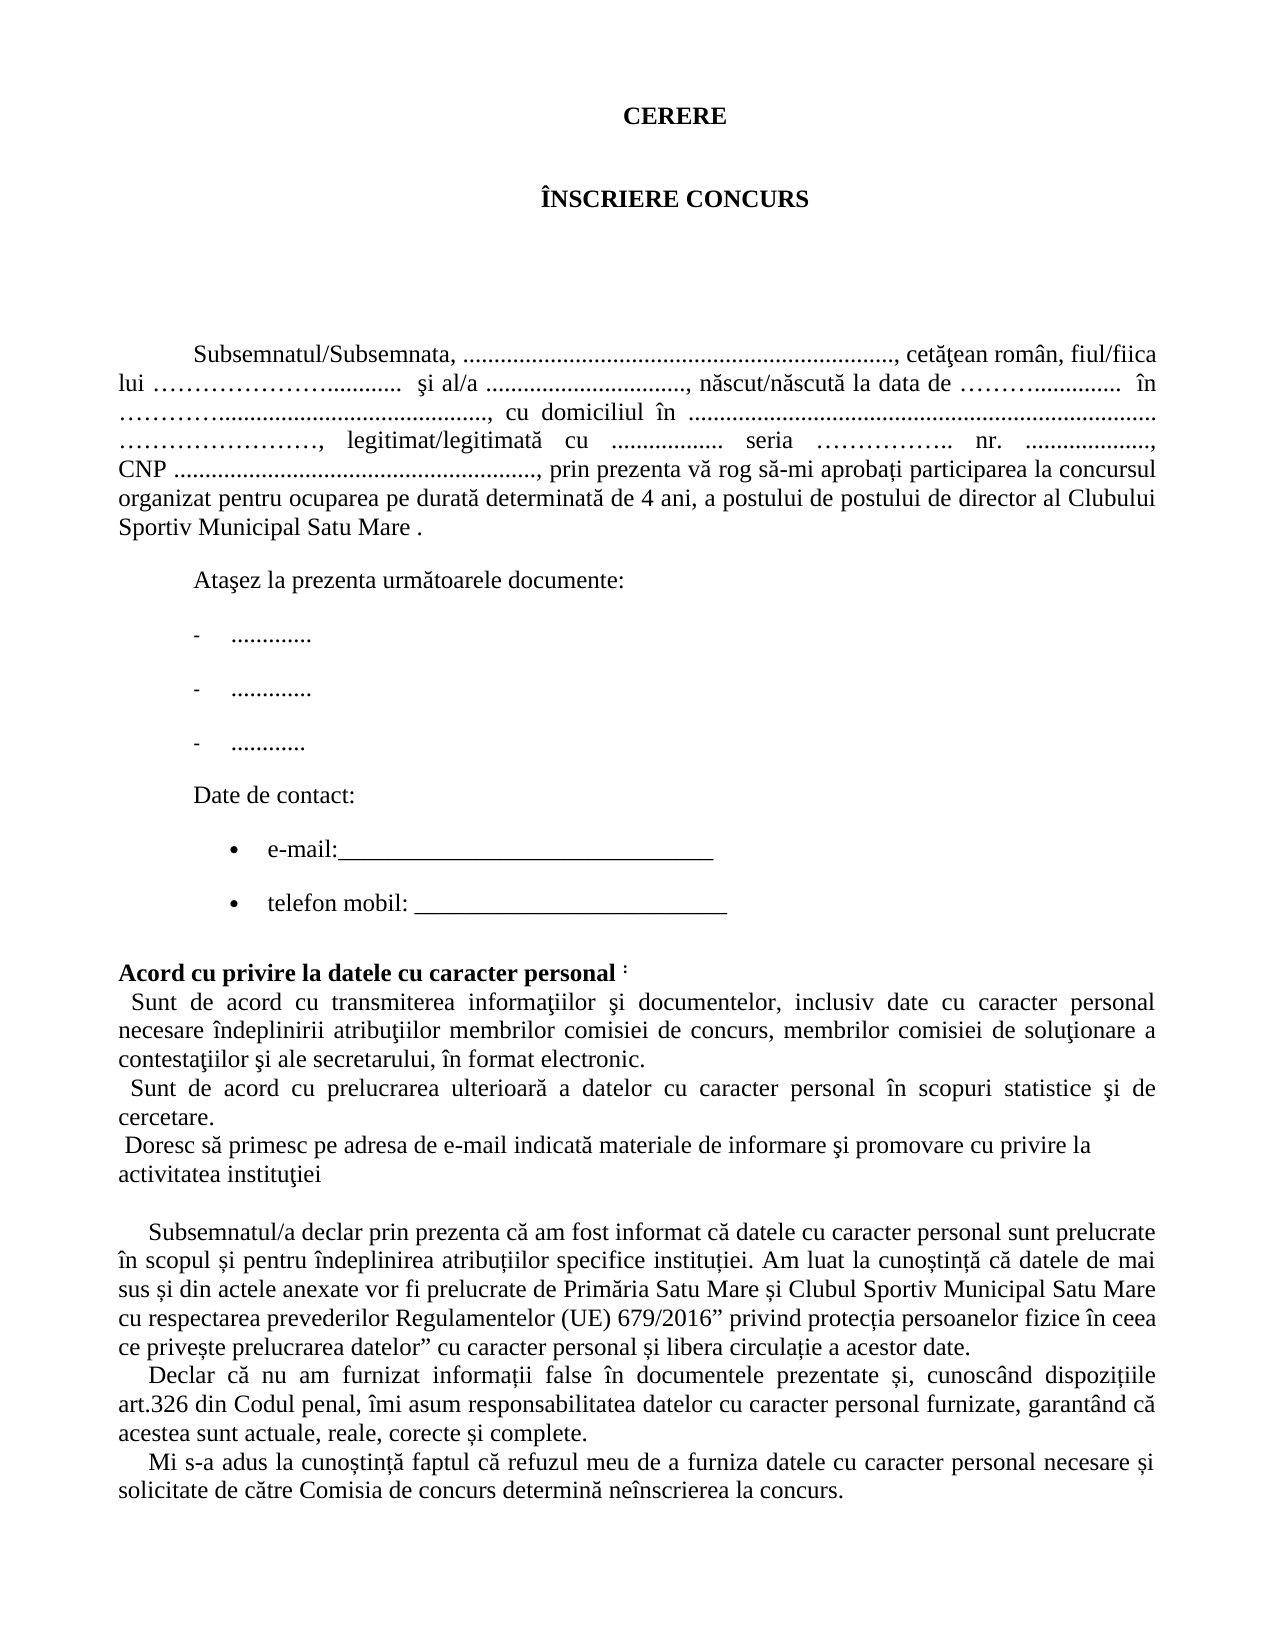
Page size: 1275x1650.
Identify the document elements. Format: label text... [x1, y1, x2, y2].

text Subsemnatul/Subsemnata, ....................................................................., cetăţean român, fiul/fiica lui …………………............ şi al/a ................................, născut/născută la data de ……….............. în …………..........................................., cu domiciliul în ...........................................................................……………………, legitimat/legitimată cu .................. seria …………….. nr. ...................., CNP .........................................................., prin prezenta vă rog să-mi aprobați participarea la concursul organizat pentru ocuparea pe durată determinată de 4 ani, a postului de postului de director al Clubului Sportiv Municipal Satu Mare . [118, 339, 1157, 541]
text Mi s-a adus la cunoștință faptul că refuzul meu de a furniza datele cu caracter personal necesare și solicitate de către Comisia de concurs determină neînscrierea la concurs. [118, 1447, 1157, 1504]
text ÎNSCRIERE CONCURS [118, 184, 1157, 212]
text ⁫ Sunt de acord cu transmiterea informaţiilor şi documentelor, inclusiv date cu caracter personal necesare îndeplinirii atribuţiilor membrilor comisiei de concurs, membrilor comisiei de soluţionare a contestaţiilor şi ale secretarului, în format electronic. [118, 987, 1157, 1073]
text Declar că nu am furnizat informații false în documentele prezentate și, cunoscând dispozițiile art.326 din Codul penal, îmi asum responsabilitatea datelor cu caracter personal furnizate, garantând că acestea sunt actuale, reale, corecte și complete. [118, 1361, 1157, 1447]
text ⁫ Sunt de acord cu prelucrarea ulterioară a datelor cu caracter personal în scopuri statistice şi de cercetare. [118, 1073, 1157, 1131]
text Date de contact: [118, 781, 1157, 809]
text Subsemnatul/a declar prin prezenta că am fost informat că datele cu caracter personal sunt prelucrate în scopul și pentru îndeplinirea atribuțiilor specifice instituției. Am luat la cunoștință că datele de mai sus și din actele anexate vor fi prelucrate de Primăria Satu Mare și Clubul Sportiv Municipal Satu Mare cu respectarea prevederilor Regulamentelor (UE) 679/2016” privind protecția persoanelor fizice în ceea ce privește prelucrarea datelor” cu caracter personal și libera circulație a acestor date. [118, 1217, 1157, 1361]
text CERERE [118, 101, 1157, 130]
text Acord cu privire la datele cu caracter personal : [118, 958, 1157, 987]
text Ataşez la prezenta următoarele documente: [118, 566, 1157, 594]
list telefon mobil: _________________________ [230, 888, 1157, 917]
list e-mail:______________________________ [230, 834, 1157, 863]
list ............ [193, 727, 1157, 756]
list ............. [193, 619, 1157, 648]
list ............. [193, 673, 1157, 702]
text ⁫ Doresc să primesc pe adresa de e-mail indicată materiale de informare şi promovare cu privire la activitatea instituţiei [118, 1131, 1157, 1188]
